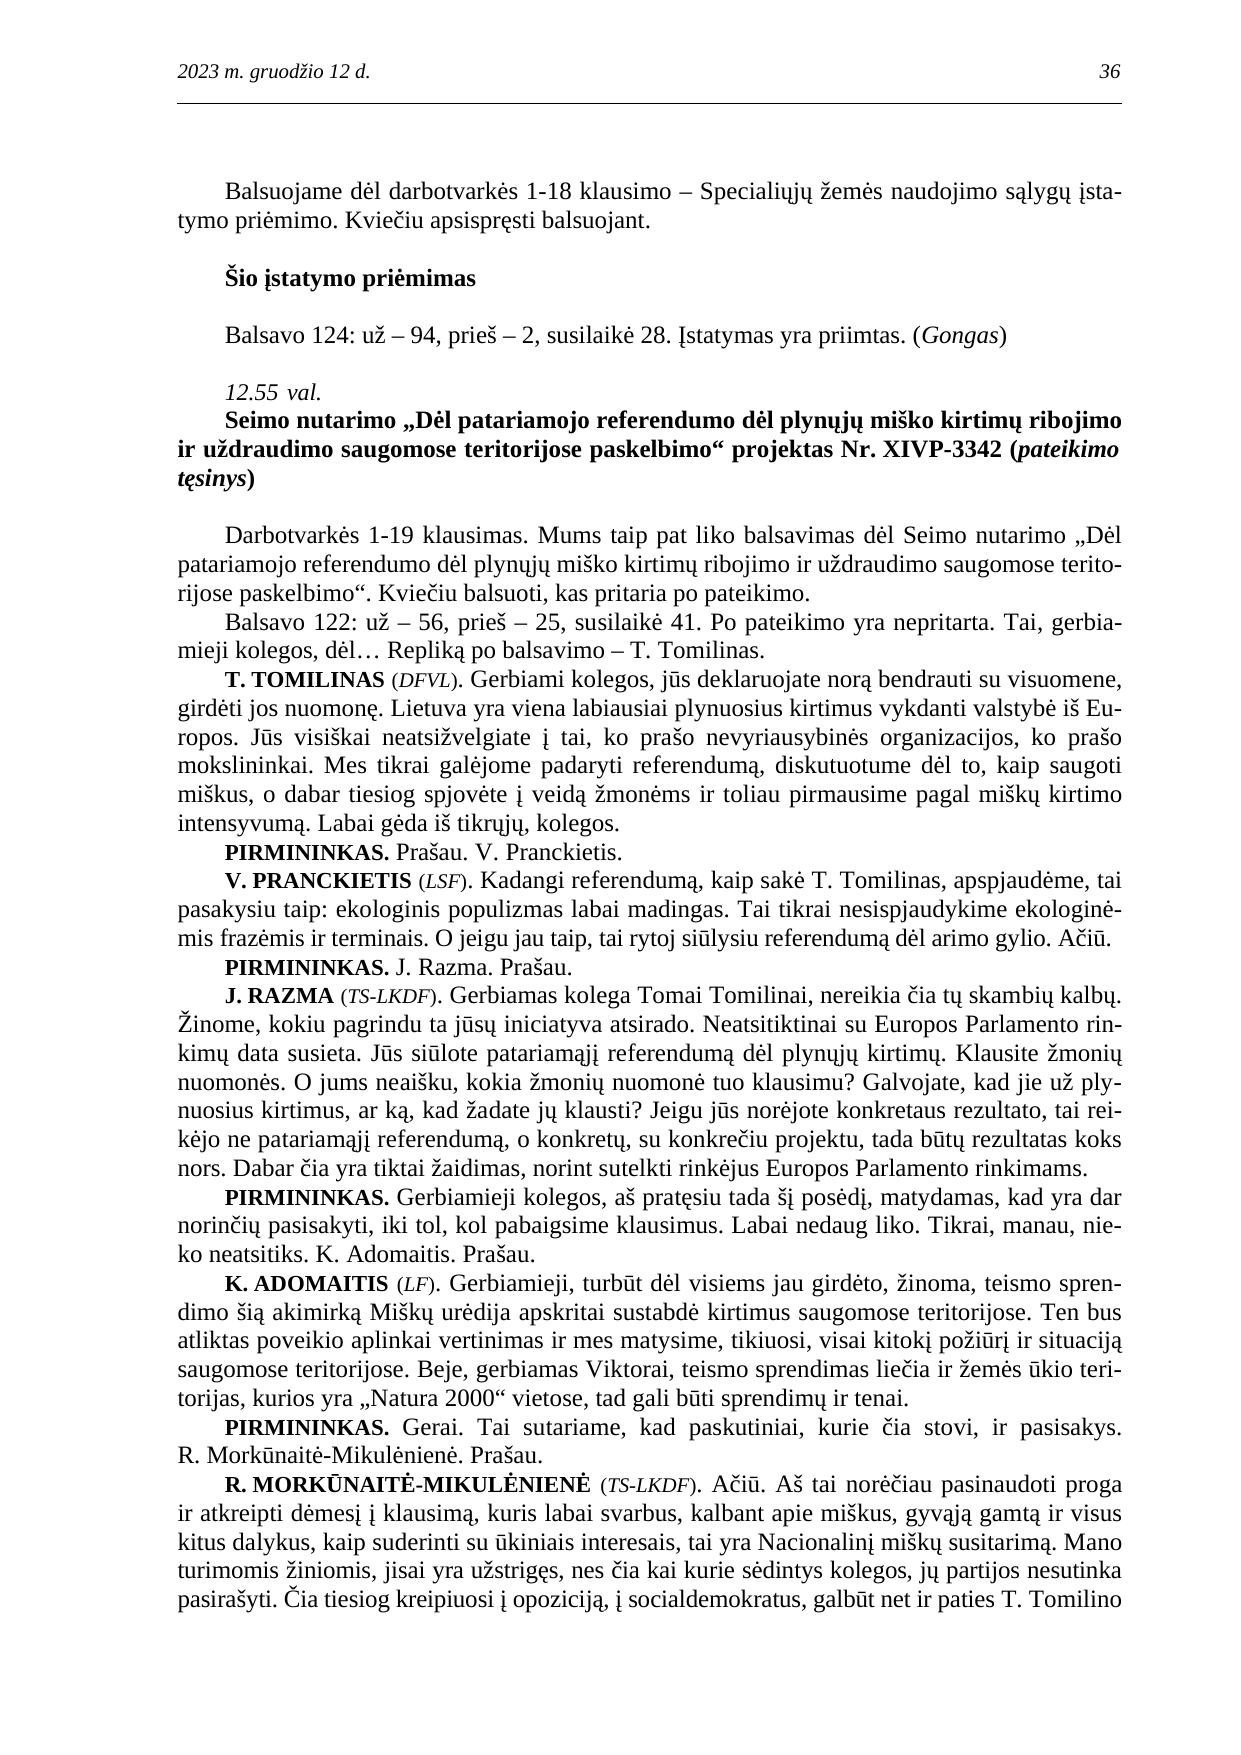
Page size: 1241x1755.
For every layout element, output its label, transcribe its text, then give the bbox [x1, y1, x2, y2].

text Sei­mo nu­ta­ri­mo „Dėl pa­ta­ria­mo­jo re­fe­ren­du­mo dėl ply­nų­jų miš­ko kir­ti­mų ri­bo­ji­mo ir už­drau­di­mo sau­go­mo­se te­ri­to­ri­jo­se pa­skel­bi­mo“ pro­jek­tas Nr. XIVP-3342 (pa­tei­ki­mo tę­si­nys) [177, 405, 1122, 492]
text PIRMININKAS. Pra­šau. V. Pranc­kie­tis. [177, 837, 1122, 865]
text T. TOMILINAS (DFVL). Ger­bia­mi ko­le­gos, jūs de­kla­ruo­ja­te no­rą ben­drau­ti su vi­suo­me­ne, gir­dė­ti jos nuo­mo­nę. Lie­tu­va yra vie­na la­biau­siai ply­nuo­sius kir­ti­mus vyk­dan­ti vals­ty­bė iš Eu­ro­pos. Jūs vi­siš­kai neat­si­žvel­gia­te į tai, ko pra­šo ne­vy­riau­sy­bi­nės or­ga­ni­za­ci­jos, ko pra­šo mok­s­li­nin­kai. Mes tik­rai ga­lė­jo­me pa­da­ry­ti re­fe­ren­du­mą, dis­ku­tuo­tu­me dėl to, kaip sau­go­ti miš­kus, o da­bar tie­siog spjo­vė­te į vei­dą žmo­nėms ir to­liau pir­mau­si­me pa­gal miš­kų kir­ti­mo in­ten­sy­vu­mą. La­bai gė­da iš tik­rų­jų, ko­le­gos. [177, 664, 1122, 837]
text V. PRANCKIETIS (LSF). Ka­dan­gi re­fe­ren­du­mą, kaip sa­kė T. To­mi­li­nas, ap­spjau­dė­me, tai pa­sa­ky­siu taip: eko­lo­gi­nis po­pu­liz­mas la­bai ma­din­gas. Tai tik­rai ne­si­spjau­dy­ki­me eko­lo­gi­nė­mis fra­zė­mis ir ter­mi­nais. O jei­gu jau taip, tai ry­toj siū­ly­siu re­fe­ren­du­mą dėl ari­mo gy­lio. Ačiū. [177, 865, 1122, 952]
text Bal­suo­ja­me dėl dar­bo­tvarkės 1-18 klau­si­mo – Spe­cia­lių­jų že­mės nau­do­ji­mo są­ly­gų įsta­ty­mo pri­ėmi­mo. Kvie­čiu ap­si­spręs­ti bal­suo­jant. [177, 176, 1122, 234]
text K. ADOMAITIS (LF). Ger­bia­mie­ji, tur­būt dėl vi­siems jau gir­dė­to, ži­no­ma, teis­mo spren­di­mo šią aki­mir­ką Miš­kų urė­di­ja ap­skri­tai su­stab­dė kir­ti­mus sau­go­mo­se te­ri­to­ri­jo­se. Ten bus at­lik­tas po­vei­kio ap­lin­kai ver­ti­ni­mas ir mes ma­ty­si­me, ti­kiuo­si, vi­sai ki­to­kį po­žiū­rį ir si­tu­a­ci­ją sau­go­mo­se te­ri­to­ri­jo­se. Be­je, ger­bia­mas Vik­to­rai, teis­mo spren­di­mas lie­čia ir že­mės ūkio te­ri­to­ri­jas, ku­rios yra „Na­tu­ra 2000“ vie­to­se, tad ga­li bū­ti spren­di­mų ir te­nai. [177, 1268, 1122, 1412]
text Dar­bo­tvarkės 1-19 klau­si­mas. Mums taip pat li­ko bal­sa­vi­mas dėl Sei­mo nu­ta­ri­mo „Dėl pa­ta­ria­mo­jo re­fe­ren­du­mo dėl ply­nų­jų miš­ko kir­ti­mų ri­bo­ji­mo ir už­drau­di­mo sau­go­mo­se te­ri­to­ri­jo­se pa­skel­bi­mo“. Kvie­čiu bal­suo­ti, kas pri­ta­ria po pa­tei­ki­mo. [177, 520, 1122, 607]
text PIRMININKAS. J. Raz­ma. Pra­šau. [177, 952, 1122, 980]
text Šio įsta­ty­mo pri­ėmi­mas [177, 263, 1122, 291]
text 12.55 val. [224, 378, 1122, 405]
text R. MORKŪNAITĖ-MIKULĖNIENĖ (TS-LKDF). Ačiū. Aš tai no­rė­čiau pa­si­nau­do­ti pro­ga ir at­kreip­ti dė­me­sį į klau­si­mą, ku­ris la­bai svar­bus, kal­bant apie miš­kus, gy­vą­ją gam­tą ir vi­sus ki­tus da­ly­kus, kaip su­de­rin­ti su ūki­niais in­te­re­sais, tai yra Na­cio­na­li­nį miš­kų su­si­ta­ri­mą. Ma­no tu­ri­mo­mis ži­nio­mis, ji­sai yra už­stri­gęs, nes čia kai ku­rie sė­din­tys ko­le­gos, jų par­ti­jos ne­su­tin­ka pa­si­ra­šy­ti. Čia tie­siog krei­piuo­si į opo­zi­ci­ją, į so­cial­de­mok­ra­tus, gal­būt net ir pa­ties T. To­mi­li­no [177, 1469, 1122, 1613]
text Bal­sa­vo 124: už – 94, prieš – 2, su­si­lai­kė 28. Įsta­ty­mas yra pri­im­tas. (Gon­gas) [177, 320, 1122, 349]
text PIRMININKAS. Ge­rai. Tai su­ta­ria­me, kad pas­ku­ti­niai, ku­rie čia sto­vi, ir pa­si­sa­kys. R. Mor­kū­nai­tė-Mi­ku­lė­nie­nė. Pra­šau. [177, 1412, 1122, 1469]
text PIRMININKAS. Ger­bia­mie­ji ko­le­gos, aš pra­tę­siu ta­da šį po­sė­dį, ma­ty­da­mas, kad yra dar no­rin­čių pa­si­sa­ky­ti, iki tol, kol pa­baig­si­me klau­si­mus. La­bai ne­daug li­ko. Tik­rai, ma­nau, nie­ko ne­at­si­tiks. K. Ado­mai­tis. Pra­šau. [177, 1182, 1122, 1268]
text Bal­sa­vo 122: už – 56, prieš – 25, su­si­lai­kė 41. Po pa­tei­ki­mo yra ne­pri­tar­ta. Tai, ger­bia­mie­ji ko­le­gos, dėl… Re­pli­ką po bal­sa­vi­mo – T. To­mi­li­nas. [177, 607, 1122, 664]
text J. RAZMA (TS-LKDF). Ger­bia­mas ko­le­ga To­mai To­mi­li­nai, ne­rei­kia čia tų skam­bių kal­bų. Ži­no­me, ko­kiu pa­grin­du ta jū­sų ini­cia­ty­va at­si­ra­do. Ne­at­si­tik­ti­nai su Eu­ro­pos Par­la­men­to rin­ki­mų da­ta su­sie­ta. Jūs siū­lo­te pa­ta­ria­mą­jį re­fe­ren­du­mą dėl ply­nų­jų kir­ti­mų. Klau­si­te žmo­nių nuo­mo­nės. O jums ne­aiš­ku, ko­kia žmo­nių nuo­mo­nė tuo klau­si­mu? Gal­vo­ja­te, kad jie už ply­nuo­sius kir­ti­mus, ar ką, kad ža­da­te jų klaus­ti? Jei­gu jūs no­rė­jo­te kon­kre­taus re­zul­ta­to, tai rei­kė­jo ne pa­ta­ria­mą­jį re­fe­ren­du­mą, o kon­kre­tų, su kon­kre­čiu pro­jek­tu, ta­da bū­tų re­zul­ta­tas koks nors. Da­bar čia yra tik­tai žai­di­mas, no­rint su­telk­ti rin­kė­jus Eu­ro­pos Par­la­men­to rin­ki­mams. [177, 980, 1122, 1182]
